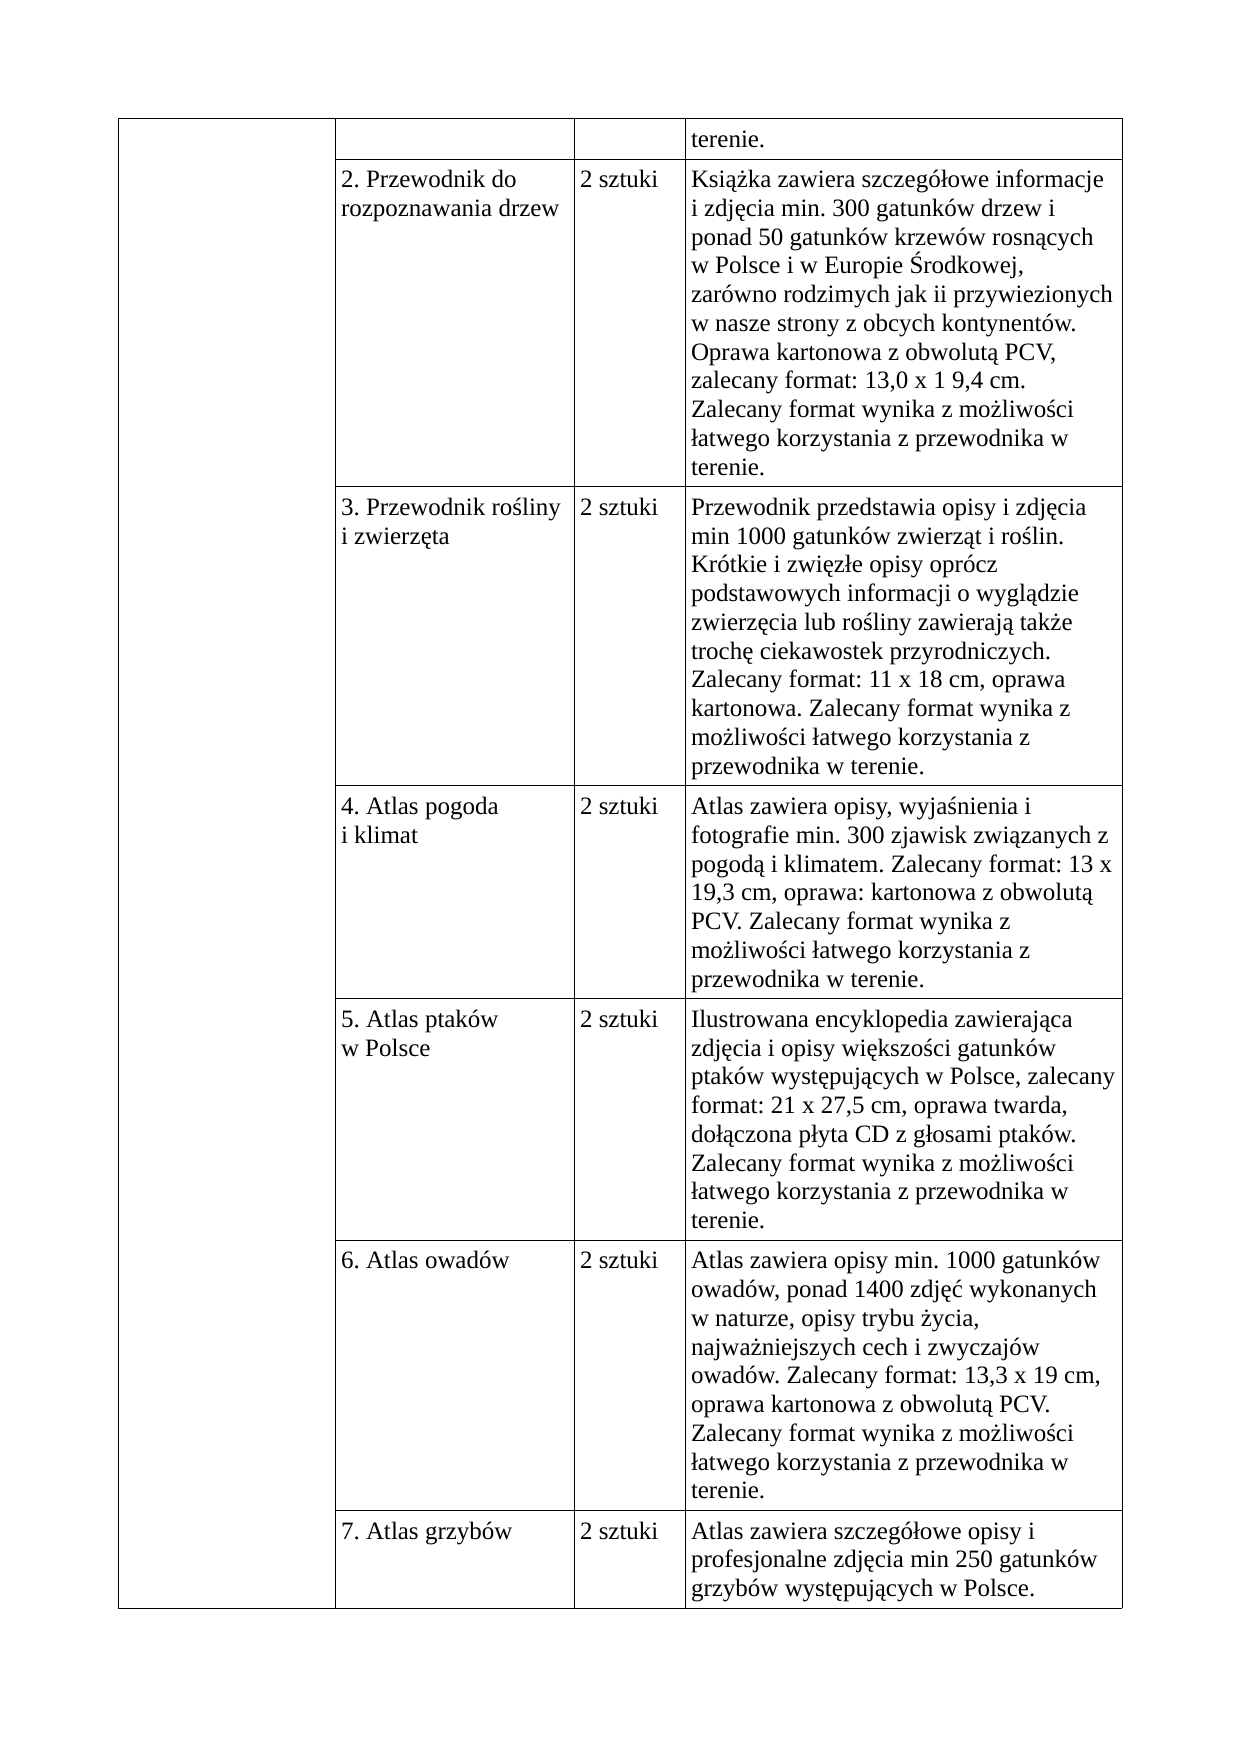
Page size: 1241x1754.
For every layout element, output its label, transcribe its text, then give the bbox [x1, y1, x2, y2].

table_cell [336, 119, 574, 158]
table_cell Ilustrowana encyklopedia zawierająca zdjęcia i opisy większości gatunków ptaków występujących w Polsce, zalecany format: 21 x 27,5 cm, oprawa twarda, dołączona płyta CD z głosami ptaków. Zalecany format wynika z możliwości łatwego korzystania z przewodnika w terenie. [686, 999, 1122, 1240]
table_cell 4. Atlas pogoda i klimat [336, 786, 574, 998]
table_cell 5. Atlas ptaków w Polsce [336, 999, 574, 1240]
table_cell terenie. [686, 119, 1122, 158]
table_cell Atlas zawiera opisy, wyjaśnienia i fotografie min. 300 zjawisk związanych z pogodą i klimatem. Zalecany format: 13 x 19,3 cm, oprawa: kartonowa z obwolutą PCV. Zalecany format wynika z możliwości łatwego korzystania z przewodnika w terenie. [686, 786, 1122, 998]
table_cell 2 sztuki [575, 786, 685, 998]
table_cell 2 sztuki [575, 1241, 685, 1510]
table_cell 2. Przewodnik do rozpoznawania drzew [336, 160, 574, 486]
table_cell Przewodnik przedstawia opisy i zdjęcia min 1000 gatunków zwierząt i roślin. Krótkie i zwięzłe opisy oprócz podstawowych informacji o wyglądzie zwierzęcia lub rośliny zawierają także trochę ciekawostek przyrodniczych. Zalecany format: 11 x 18 cm, oprawa kartonowa. Zalecany format wynika z możliwości łatwego korzystania z przewodnika w terenie. [686, 487, 1122, 785]
table_cell 2 sztuki [575, 999, 685, 1240]
table_cell [575, 119, 685, 158]
table_cell Atlas zawiera szczegółowe opisy i profesjonalne zdjęcia min 250 gatunków grzybów występujących w Polsce. [686, 1511, 1122, 1608]
table_cell [119, 119, 335, 1608]
table_cell 2 sztuki [575, 160, 685, 486]
table_cell Książka zawiera szczegółowe informacje i zdjęcia min. 300 gatunków drzew i ponad 50 gatunków krzewów rosnących w Polsce i w Europie Środkowej, zarówno rodzimych jak ii przywiezionych w nasze strony z obcych kontynentów. Oprawa kartonowa z obwolutą PCV, zalecany format: 13,0 x 1 9,4 cm. Zalecany format wynika z możliwości łatwego korzystania z przewodnika w terenie. [686, 160, 1122, 486]
table_cell 7. Atlas grzybów [336, 1511, 574, 1608]
table_cell 2 sztuki [575, 487, 685, 785]
table_cell 6. Atlas owadów [336, 1241, 574, 1510]
table_cell 3. Przewodnik rośliny i zwierzęta [336, 487, 574, 785]
table_cell Atlas zawiera opisy min. 1000 gatunków owadów, ponad 1400 zdjęć wykonanych w naturze, opisy trybu życia, najważniejszych cech i zwyczajów owadów. Zalecany format: 13,3 x 19 cm, oprawa kartonowa z obwolutą PCV. Zalecany format wynika z możliwości łatwego korzystania z przewodnika w terenie. [686, 1241, 1122, 1510]
table_cell 2 sztuki [575, 1511, 685, 1608]
